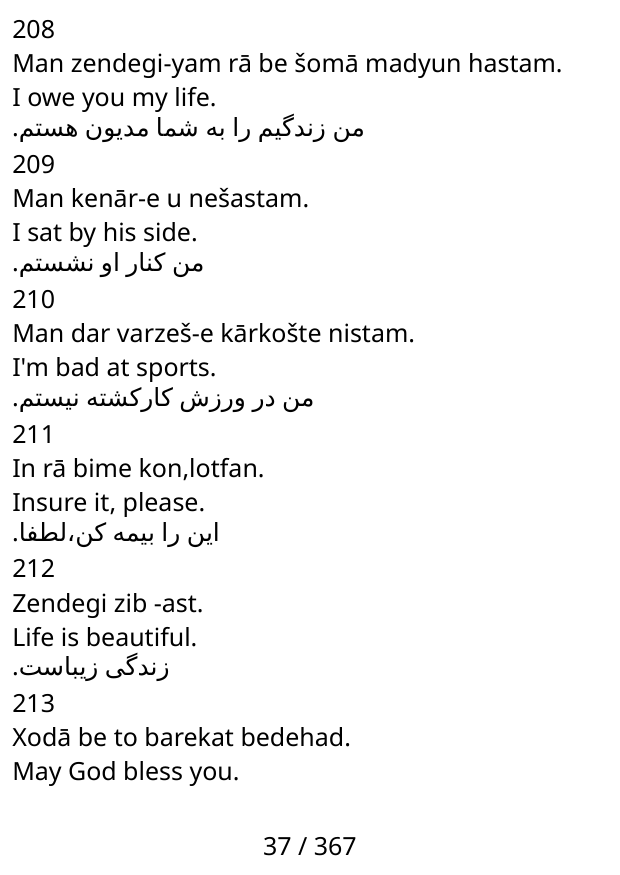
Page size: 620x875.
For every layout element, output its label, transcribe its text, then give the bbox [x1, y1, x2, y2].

text من زندگیم را به شما مدیون هستم. [12, 114, 607, 147]
text 213 [12, 686, 607, 720]
text Insure it, please. [12, 484, 607, 518]
text I sat by his side. [12, 215, 607, 249]
text May God bless you. [12, 754, 607, 788]
text 211 [12, 416, 607, 450]
text Xodā be to barekat bedehad. [12, 720, 607, 754]
text Man dar varzeš-e kārkošte nistam. [12, 316, 607, 350]
text زندگی زیباست. [12, 653, 607, 686]
text 209 [12, 147, 607, 181]
text Life is beautiful. [12, 619, 607, 653]
text 208 [12, 12, 607, 46]
text Man kenār-e u nešastam. [12, 181, 607, 215]
text 212 [12, 551, 607, 585]
text Zendegi zib -ast. [12, 585, 607, 619]
text این را بیمه کن،لطفا. [12, 518, 607, 551]
text من در ورزش کارکشته نیستم. [12, 384, 607, 416]
text 210 [12, 282, 607, 316]
text من کنار او نشستم. [12, 249, 607, 282]
text In rā bime kon,lotfan. [12, 450, 607, 484]
text Man zendegi‌-yam rā be šomā madyun hastam. [12, 46, 607, 80]
text I'm bad at sports. [12, 350, 607, 384]
text I owe you my life. [12, 80, 607, 114]
